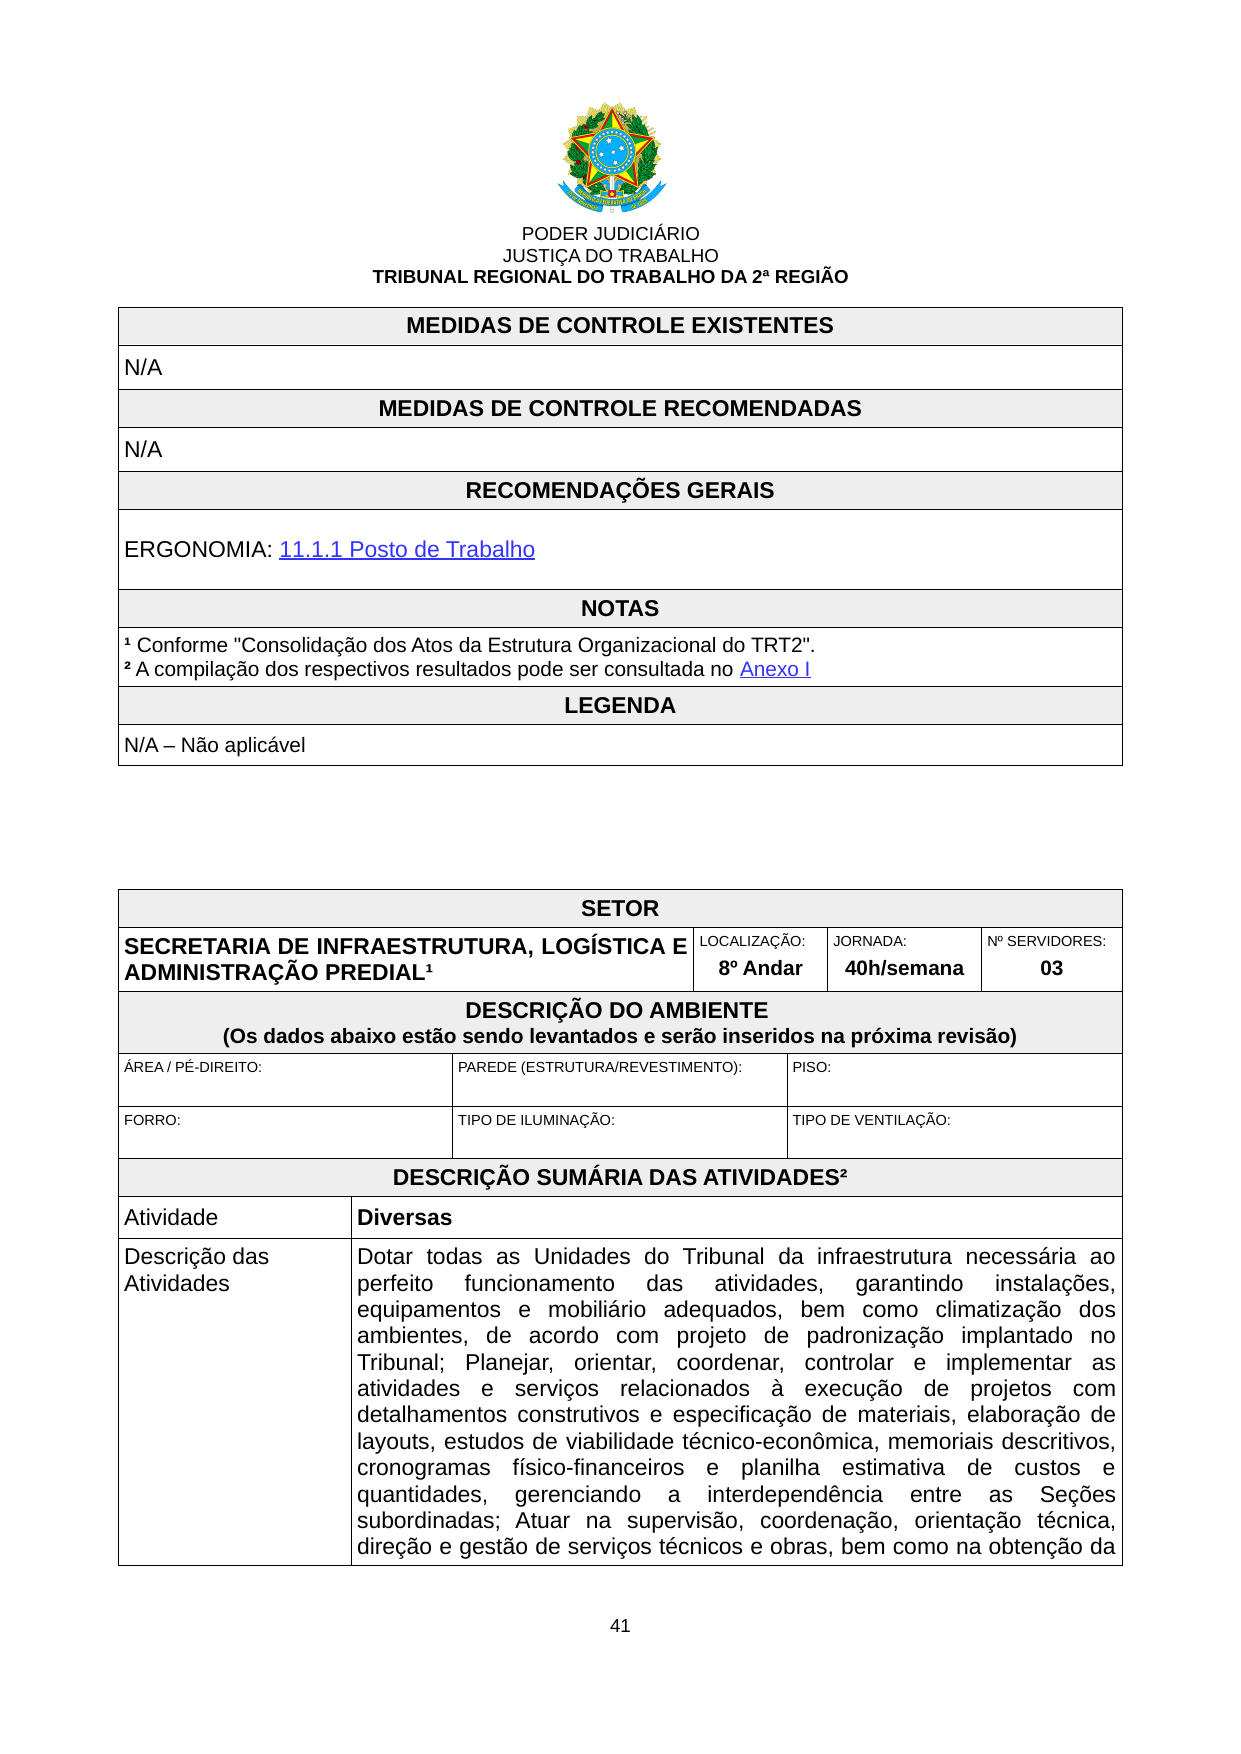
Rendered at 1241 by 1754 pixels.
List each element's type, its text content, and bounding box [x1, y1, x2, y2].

table_cell RECOMENDAÇÕES GERAIS [119, 472, 1122, 509]
table_cell DESCRIÇÃO DO AMBIENTE (Os dados abaixo estão sendo levantados e serão inseridos na próxima revisão) [119, 992, 1122, 1053]
table_cell SECRETARIA DE INFRAESTRUTURA, LOGÍSTICA E ADMINISTRAÇÃO PREDIAL¹ [119, 928, 693, 991]
table_cell ¹ Conforme "Consolidação dos Atos da Estrutura Organizacional do TRT2". ² A compilação dos respectivos resultados pode ser consultada no Anexo I [119, 628, 1122, 686]
table_cell Diversas [352, 1197, 1122, 1237]
table_cell LOCALIZAÇÃO: 8º Andar [694, 928, 827, 991]
table_header SETOR [119, 890, 1122, 927]
table_cell ÁREA / PÉ-DIREITO: [119, 1054, 452, 1106]
table_cell N/A – Não aplicável [119, 725, 1122, 765]
table_cell JORNADA: 40h/semana [828, 928, 981, 991]
table_cell NOTAS [119, 590, 1122, 627]
table_cell N/A [119, 428, 1122, 471]
table_cell ERGONOMIA: 11.1.1 Posto de Trabalho [119, 510, 1122, 589]
table_cell LEGENDA [119, 687, 1122, 724]
table_cell MEDIDAS DE CONTROLE RECOMENDADAS [119, 390, 1122, 427]
table_cell PISO: [788, 1054, 1122, 1106]
table_cell DESCRIÇÃO SUMÁRIA DAS ATIVIDADES² [119, 1159, 1122, 1196]
table_cell Atividade [119, 1197, 351, 1237]
table_cell Descrição das Atividades [119, 1239, 351, 1565]
table_cell Dotar todas as Unidades do Tribunal da infraestrutura necessária ao perfeito funcionamento das atividades, garantindo instalações, equipamentos e mobiliário adequados, bem como climatização dos ambientes, de acordo com projeto de padronização implantado no Tribunal; Planejar, orientar, coordenar, controlar e implementar as atividades e serviços relacionados à execução de projetos com detalhamentos construtivos e especificação de materiais, elaboração de layouts, estudos de viabilidade técnico-econômica, memoriais descritivos, cronogramas físico-financeiros e planilha estimativa de custos e quantidades, gerenciando a interdependência entre as Seções subordinadas; Atuar na supervisão, coordenação, orientação técnica, direção e gestão de serviços técnicos e obras, bem como na obtenção da [352, 1239, 1122, 1565]
table_cell TIPO DE ILUMINAÇÃO: [453, 1107, 787, 1158]
table_cell N/A [119, 346, 1122, 389]
table_cell MEDIDAS DE CONTROLE EXISTENTES [119, 308, 1122, 344]
table_cell PAREDE (ESTRUTURA/REVESTIMENTO): [453, 1054, 787, 1106]
table_cell TIPO DE VENTILAÇÃO: [788, 1107, 1122, 1158]
table_cell Nº SERVIDORES: 03 [982, 928, 1122, 991]
table_cell FORRO: [119, 1107, 452, 1158]
